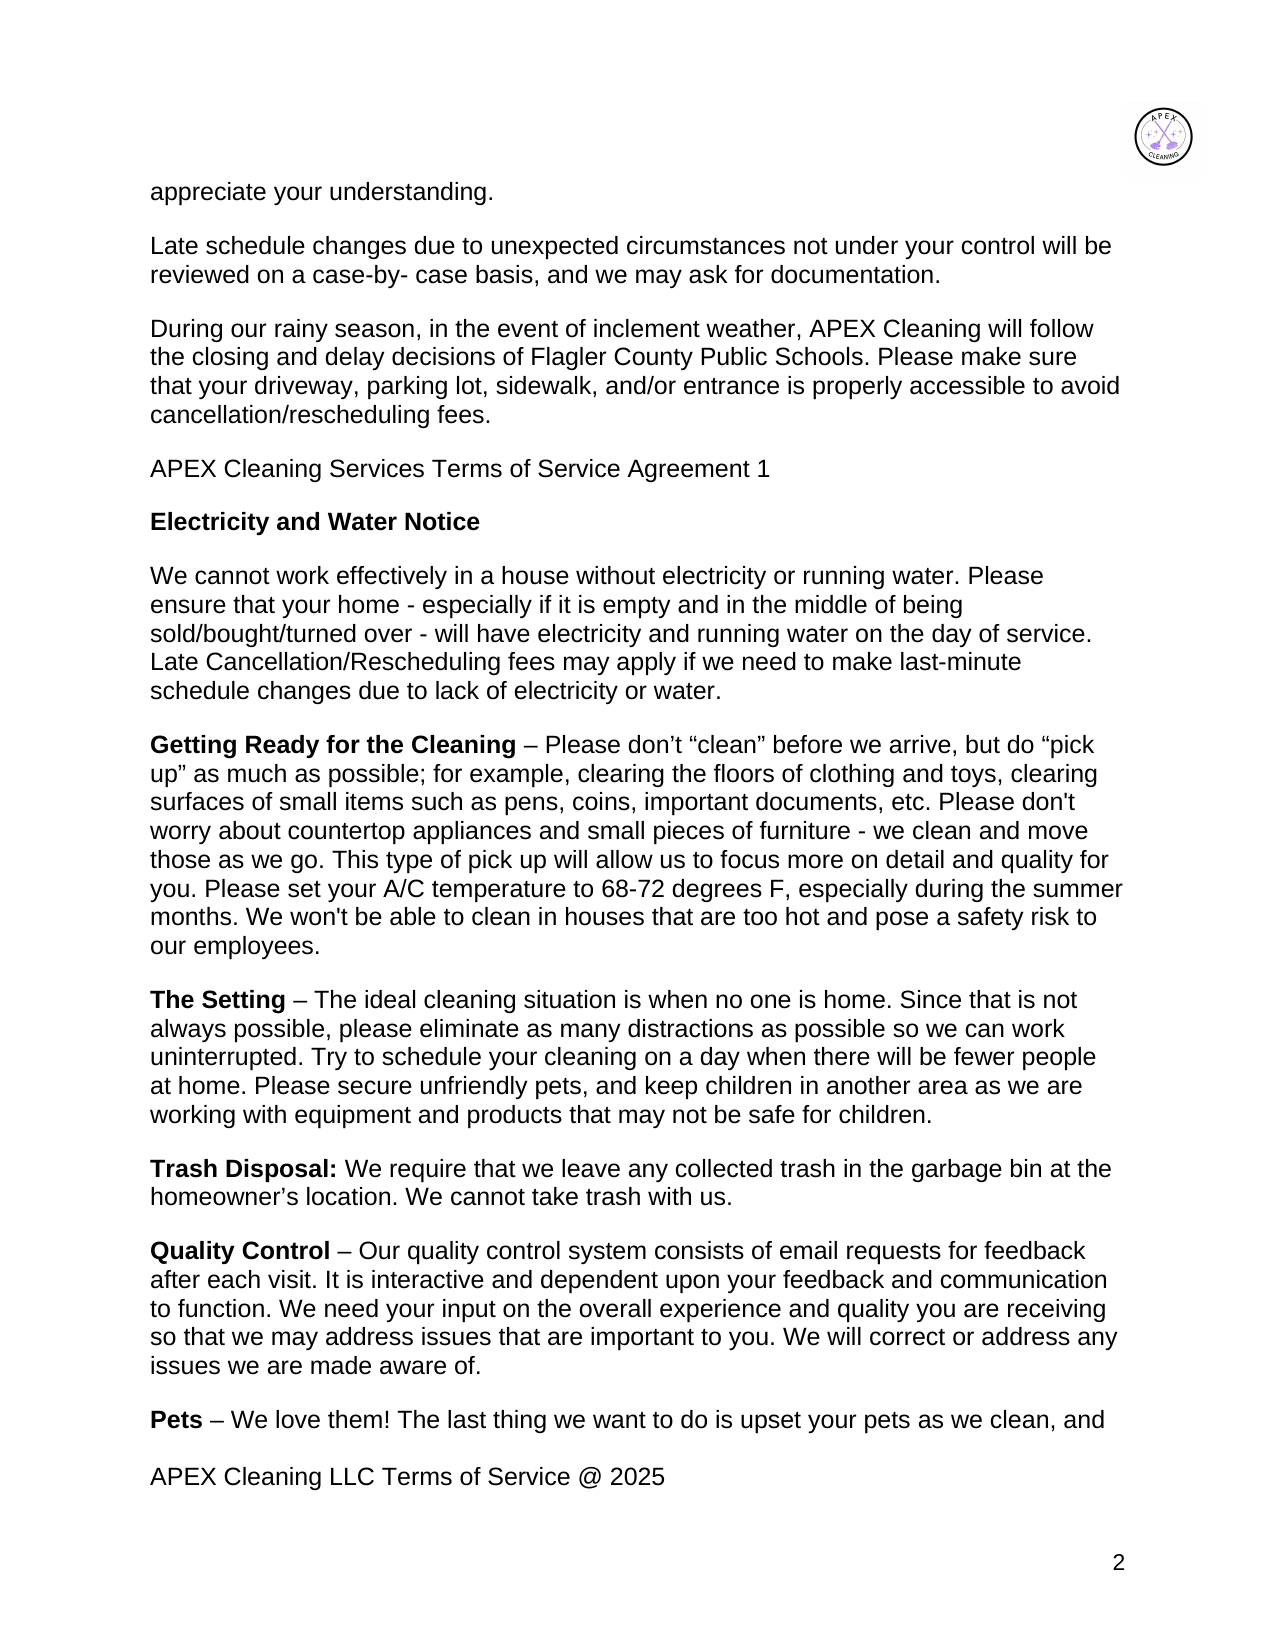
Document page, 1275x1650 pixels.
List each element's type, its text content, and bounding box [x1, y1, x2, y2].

text Pets – We love them! The last thing we want to do is upset your pets as we clean, and [150, 1405, 1125, 1434]
text Late schedule changes due to unexpected circumstances not under your control will be reviewed on a case-by- case basis, and we may ask for documentation. [150, 231, 1125, 289]
text Trash Disposal: We require that we leave any collected trash in the garbage bin at the homeowner’s location. We cannot take trash with us. [150, 1154, 1125, 1211]
text Quality Control – Our quality control system consists of email requests for feedback after each visit. It is interactive and dependent upon your feedback and communication to function. We need your input on the overall experience and quality you are receiving so that we may address issues that are important to you. We will correct or address any issues we are made aware of. [150, 1236, 1125, 1380]
text APEX Cleaning Services Terms of Service Agreement 1 [150, 454, 1125, 482]
text The Setting – The ideal cleaning situation is when no one is home. Since that is not always possible, please eliminate as many distractions as possible so we can work uninterrupted. Try to schedule your cleaning on a day when there will be fewer people at home. Please secure unfriendly pets, and keep children in another area as we are working with equipment and products that may not be safe for children. [150, 985, 1125, 1129]
text Electricity and Water Notice [150, 507, 1125, 536]
picture [1125, 100, 1203, 178]
text We cannot work effectively in a house without electricity or running water. Please ensure that your home - especially if it is empty and in the middle of being sold/bought/turned over - will have electricity and running water on the day of service. Late Cancellation/Rescheduling fees may apply if we need to make last-minute schedule changes due to lack of electricity or water. [150, 561, 1125, 705]
text During our rainy season, in the event of inclement weather, APEX Cleaning will follow the closing and delay decisions of Flagler County Public Schools. Please make sure that your driveway, parking lot, sidewalk, and/or entrance is properly accessible to avoid cancellation/rescheduling fees. [150, 314, 1125, 429]
text Getting Ready for the Cleaning – Please don’t “clean” before we arrive, but do “pick up” as much as possible; for example, clearing the floors of clothing and toys, clearing surfaces of small items such as pens, coins, important documents, etc. Please don't worry about countertop appliances and small pieces of furniture - we clean and move those as we go. This type of pick up will allow us to focus more on detail and quality for you. Please set your A/C temperature to 68-72 degrees F, especially during the summer months. We won't be able to clean in houses that are too hot and pose a safety risk to our employees. [150, 730, 1125, 960]
text appreciate your understanding. [150, 177, 1125, 206]
